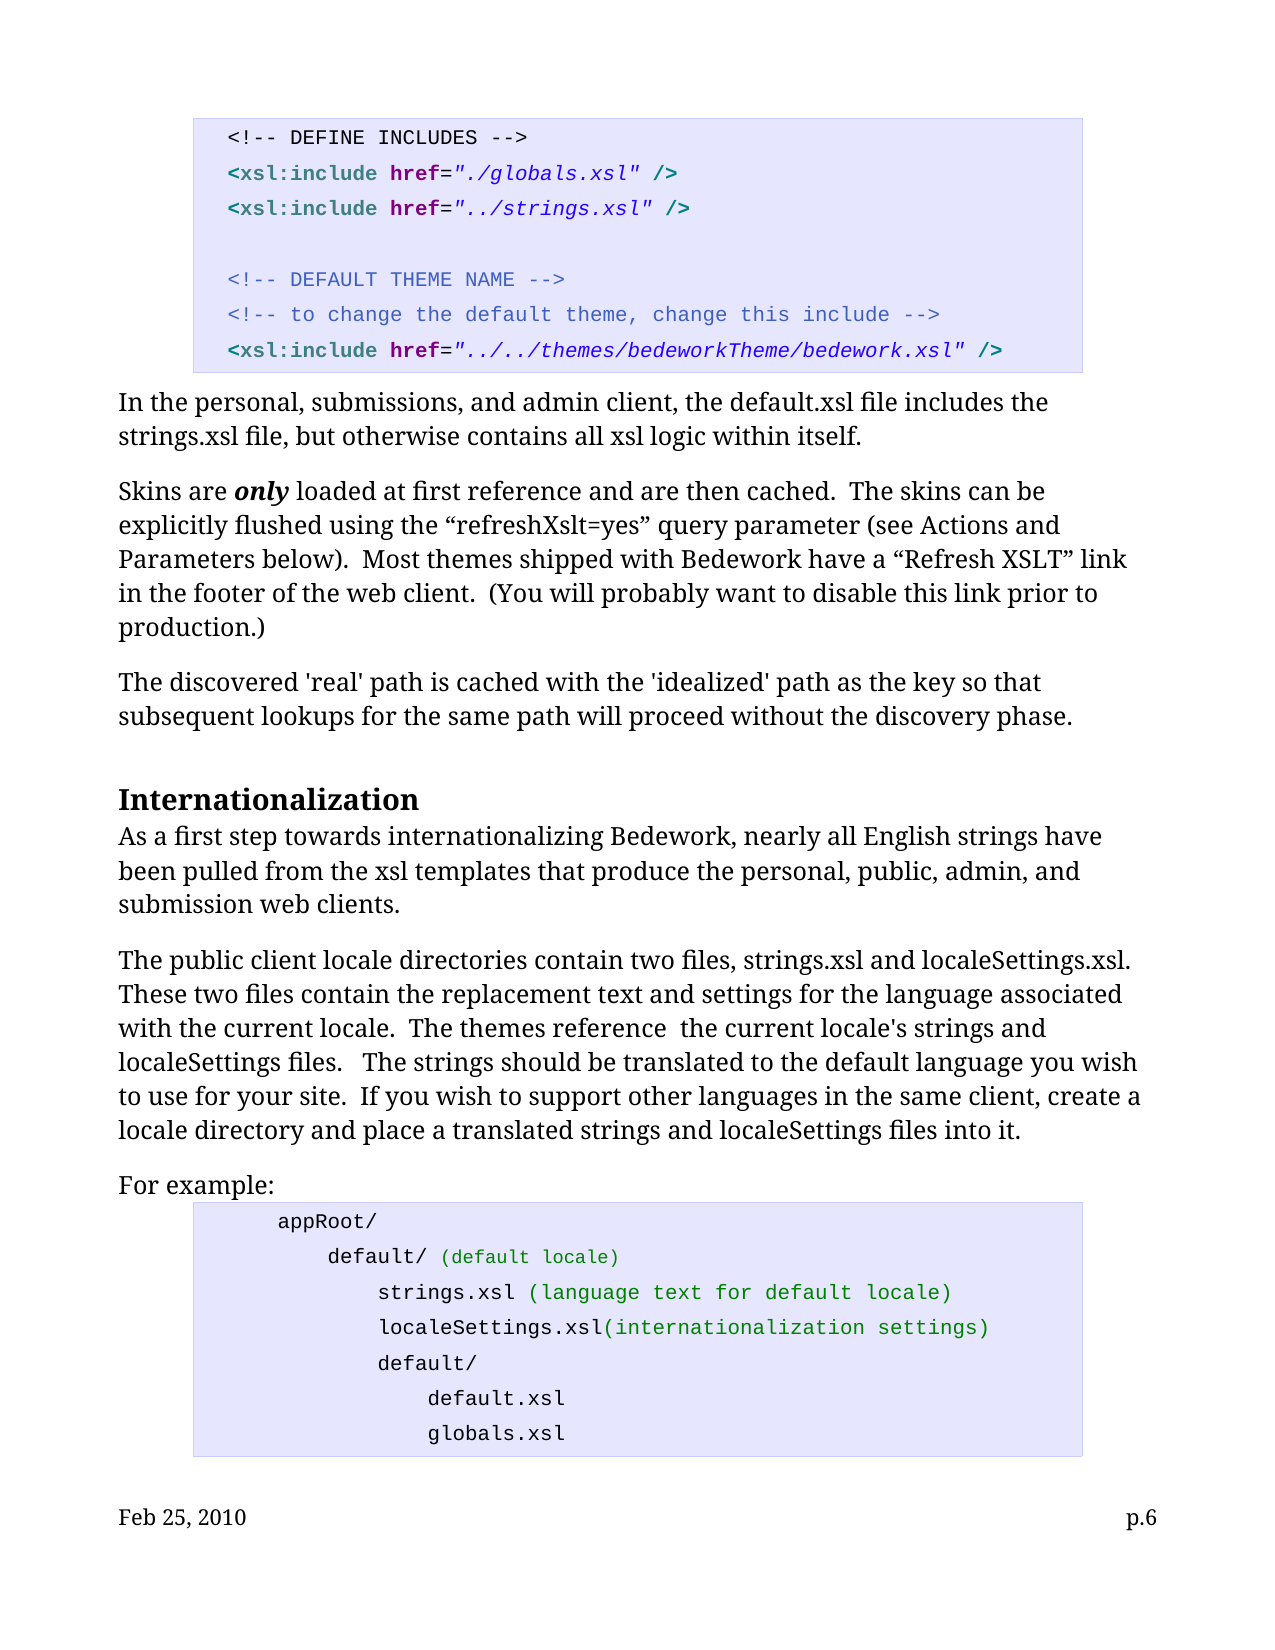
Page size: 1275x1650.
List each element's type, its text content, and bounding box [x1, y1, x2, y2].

text The discovered 'real' path is cached with the 'idealized' path as the key so that subsequent lookups for the same path will proceed without the discovery phase. [118, 665, 1157, 733]
text globals.xsl [194, 1414, 1082, 1456]
text The public client locale directories contain two files, strings.xsl and localeSettings.xsl. These two files contain the replacement text and settings for the language associated with the current locale. The themes reference the current locale's strings and localeSettings files. The strings should be translated to the default language you wish to use for your site. If you wish to support other languages in the same client, create a locale directory and place a translated strings and localeSettings files into it. [118, 942, 1157, 1147]
text In the personal, submissions, and admin client, the default.xsl file includes the strings.xsl file, but otherwise contains all xsl logic within itself. [118, 384, 1157, 452]
text <xsl:include href="./globals.xsl" /> [194, 153, 1082, 186]
subtitle Internationalization [118, 779, 1157, 819]
text default.xsl [194, 1379, 1082, 1412]
text default/ [194, 1343, 1082, 1376]
text <!-- DEFINE INCLUDES --> [194, 119, 1082, 151]
text localeSettings.xsl(internationalization settings) [194, 1308, 1082, 1341]
text As a first step towards internationalizing Bedework, nearly all English strings have been pulled from the xsl templates that produce the personal, public, admin, and submission web clients. [118, 819, 1157, 921]
text <!-- DEFAULT THEME NAME --> [194, 260, 1082, 292]
text <!-- to change the default theme, change this include --> [194, 295, 1082, 328]
text <xsl:include href="../strings.xsl" /> [194, 189, 1082, 222]
text default/ (default locale) [194, 1237, 1082, 1270]
text <xsl:include href="../../themes/bedeworkTheme/bedework.xsl" /> [194, 331, 1082, 372]
text appRoot/ [194, 1203, 1082, 1234]
text strings.xsl (language text for default locale) [194, 1273, 1082, 1305]
text For example: [118, 1168, 1157, 1202]
text Skins are only loaded at first reference and are then cached. The skins can be explicitly flushed using the “refreshXslt=yes” query parameter (see Actions and Parameters below). Most themes shipped with Bedework have a “Refresh XSLT” link in the footer of the web client. (You will probably want to disable this link prior to production.) [118, 473, 1157, 644]
